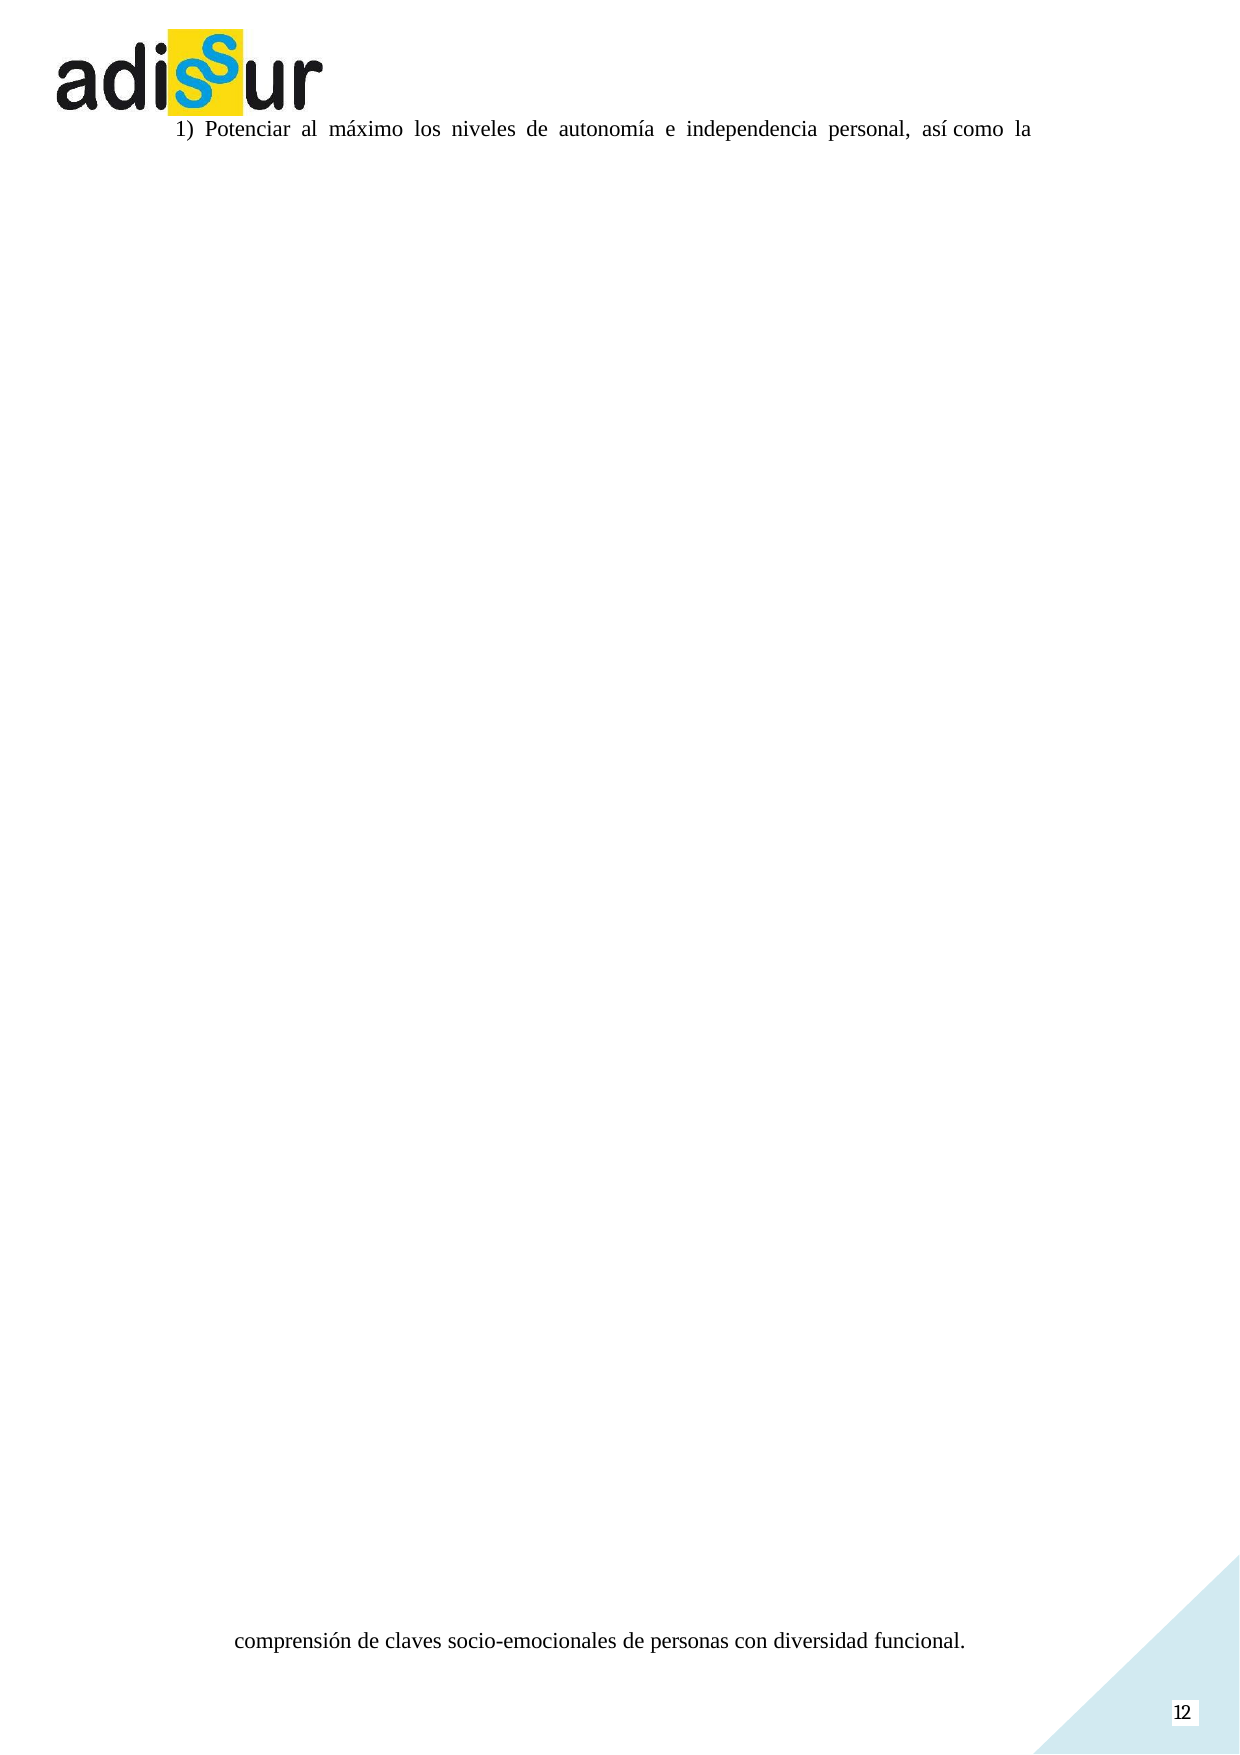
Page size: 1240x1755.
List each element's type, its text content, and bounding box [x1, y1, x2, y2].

list Potenciar al máximo los niveles de autonomía e independencia personal, así como la [175, 114, 1239, 141]
